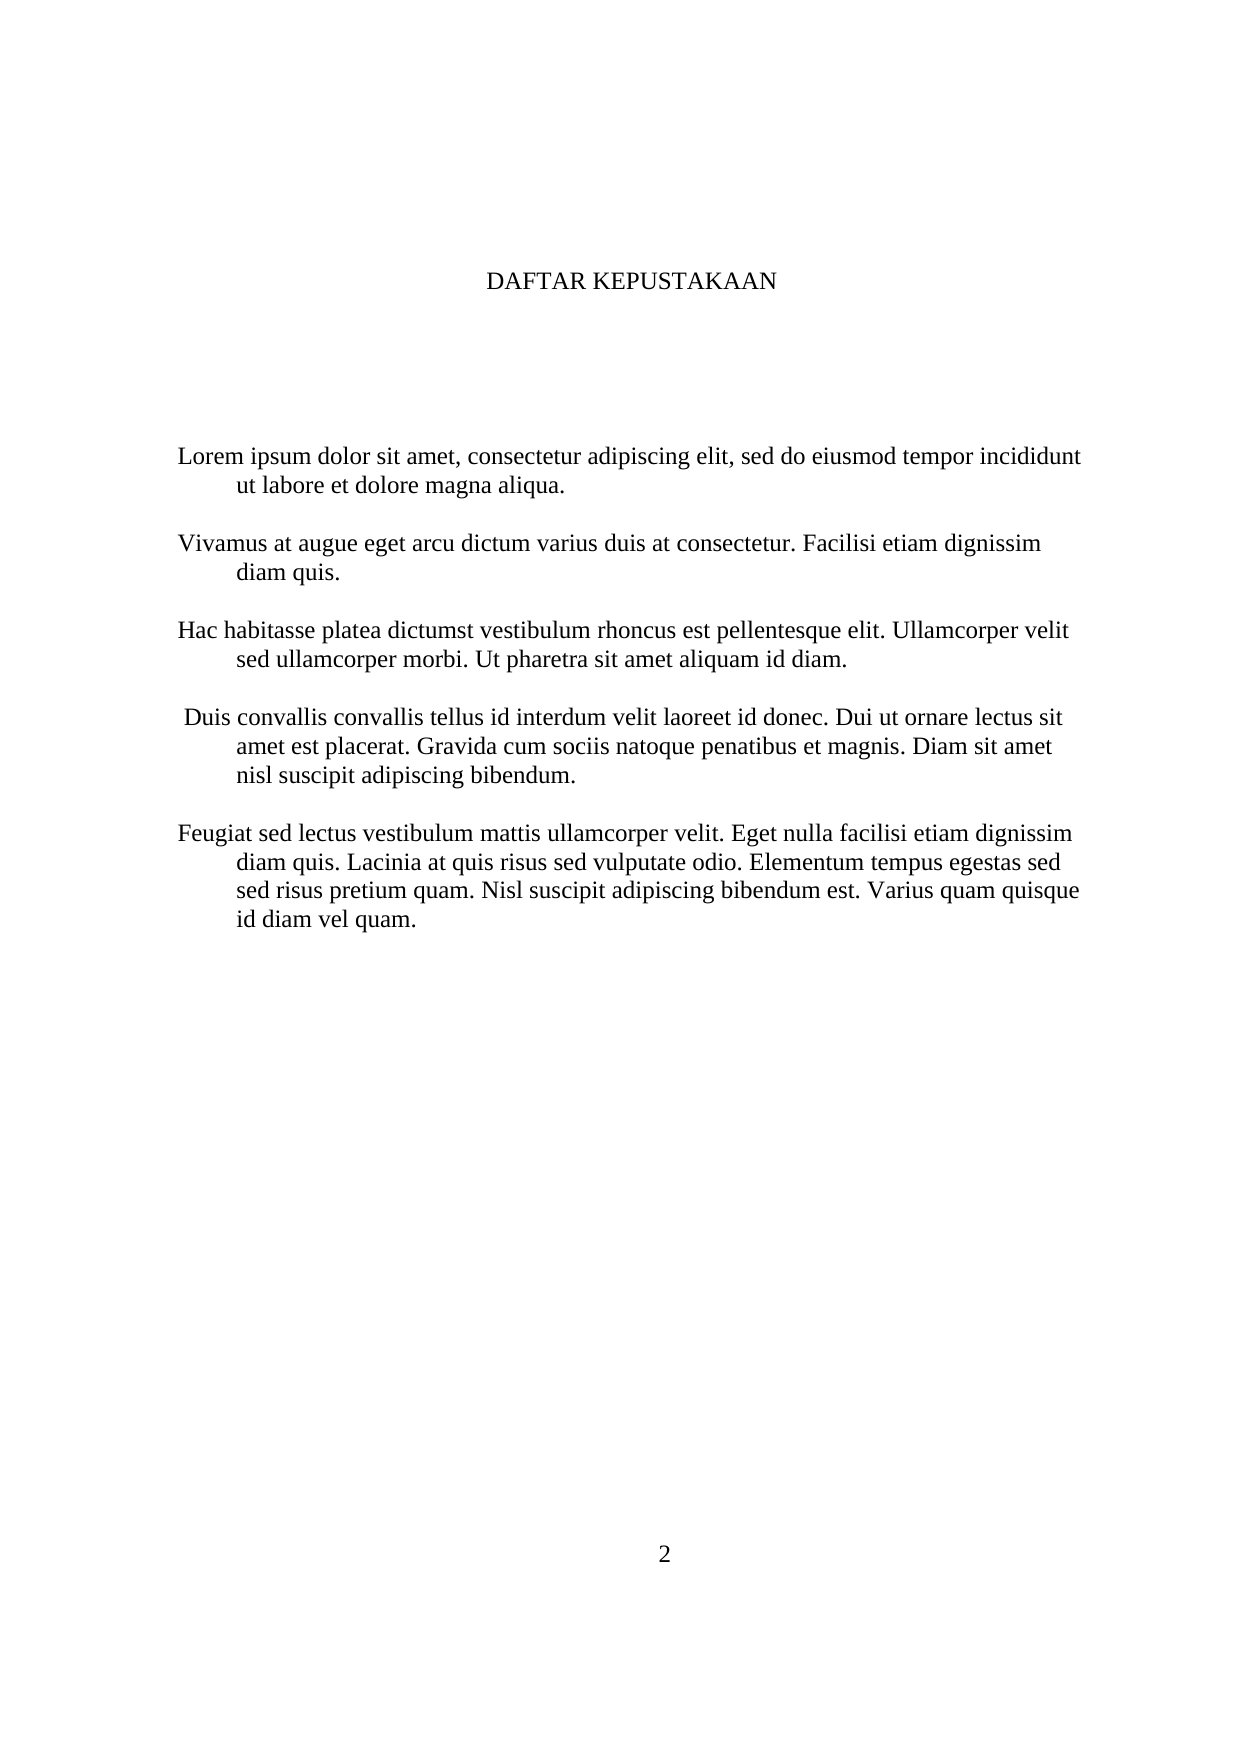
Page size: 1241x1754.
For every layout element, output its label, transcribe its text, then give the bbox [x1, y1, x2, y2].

text Duis convallis convallis tellus id interdum velit laoreet id donec. Dui ut ornare lectus sit amet est placerat. Gravida cum sociis natoque penatibus et magnis. Diam sit amet nisl suscipit adipiscing bibendum. [177, 702, 1093, 788]
text Lorem ipsum dolor sit amet, consectetur adipiscing elit, sed do eiusmod tempor incididunt ut labore et dolore magna aliqua. [177, 441, 1093, 499]
text Hac habitasse platea dictumst vestibulum rhoncus est pellentesque elit. Ullamcorper velit sed ullamcorper morbi. Ut pharetra sit amet aliquam id diam. [177, 615, 1093, 673]
text Vivamus at augue eget arcu dictum varius duis at consectetur. Facilisi etiam dignissim diam quis. [177, 528, 1093, 586]
text Feugiat sed lectus vestibulum mattis ullamcorper velit. Eget nulla facilisi etiam dignissim diam quis. Lacinia at quis risus sed vulputate odio. Elementum tempus egestas sed sed risus pretium quam. Nisl suscipit adipiscing bibendum est. Varius quam quisque id diam vel quam. [177, 818, 1093, 933]
subtitle DAFTAR KEPUSTAKAAN [177, 266, 1093, 294]
